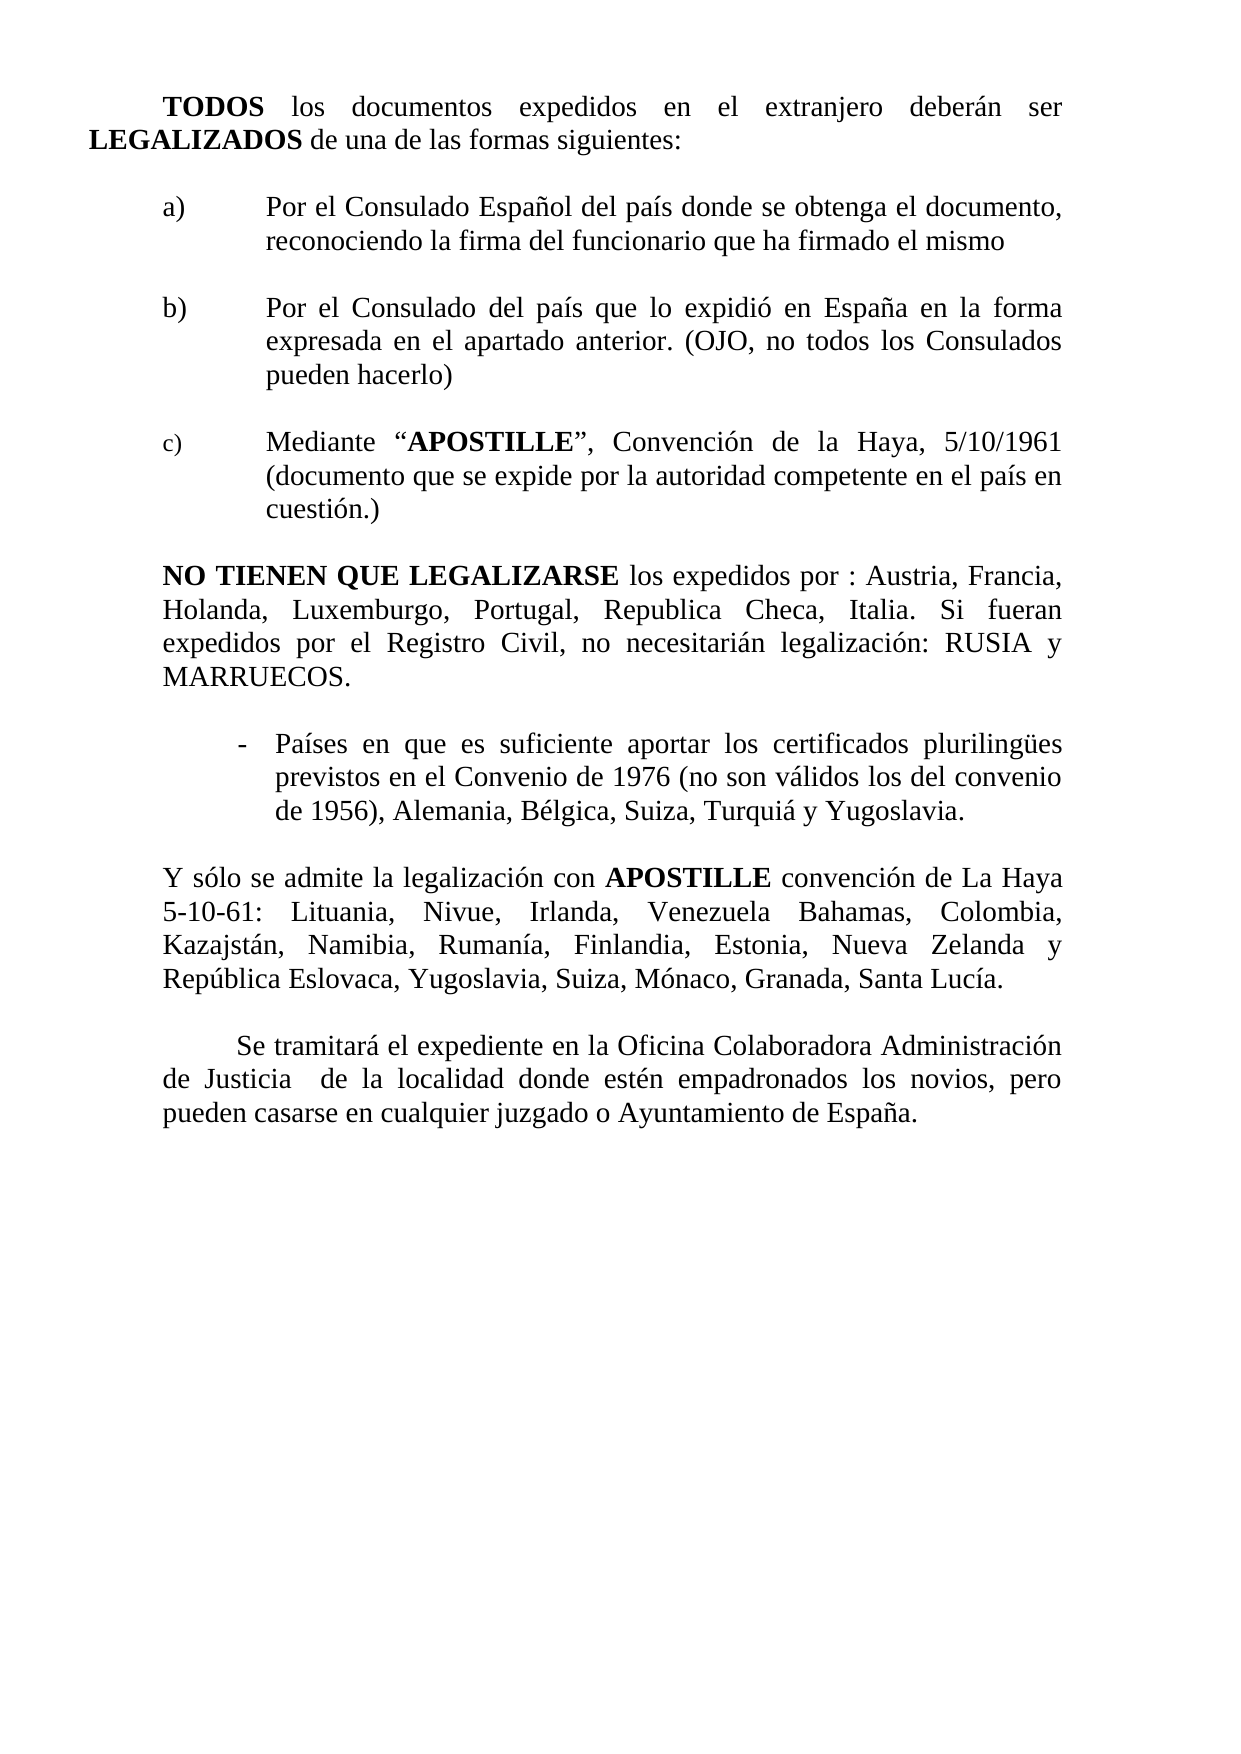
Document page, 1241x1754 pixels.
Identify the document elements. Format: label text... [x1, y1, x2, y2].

text Y sólo se admite la legalización con APOSTILLE convención de La Haya 5-10-61: Lituania, Nivue, Irlanda, Venezuela Bahamas, Colombia, Kazajstán, Namibia, Rumanía, Finlandia, Estonia, Nueva Zelanda y República Eslovaca, Yugoslavia, Suiza, Mónaco, Granada, Santa Lucía. [162, 860, 1063, 994]
list Países en que es suficiente aportar los certificados plurilingües previstos en el Convenio de 1976 (no son válidos los del convenio de 1956), Alemania, Bélgica, Suiza, Turquiá y Yugoslavia. [237, 726, 1063, 827]
text NO TIENEN QUE LEGALIZARSE los expedidos por : Austria, Francia, Holanda, Luxemburgo, Portugal, Republica Checa, Italia. Si fueran expedidos por el Registro Civil, no necesitarián legalización: RUSIA y MARRUECOS. [162, 558, 1063, 692]
list Mediante “APOSTILLE”, Convención de la Haya, 5/10/1961 (documento que se expide por la autoridad competente en el país en cuestión.) [162, 424, 1063, 525]
list Por el Consulado Español del país donde se obtenga el documento, reconociendo la firma del funcionario que ha firmado el mismo [162, 189, 1063, 256]
text TODOS los documentos expedidos en el extranjero deberán ser LEGALIZADOS de una de las formas siguientes: [89, 89, 1063, 156]
text Se tramitará el expediente en la Oficina Colaboradora Administración de Justicia de la localidad donde estén empadronados los novios, pero pueden casarse en cualquier juzgado o Ayuntamiento de España. [162, 1028, 1063, 1128]
list Por el Consulado del país que lo expidió en España en la forma expresada en el apartado anterior. (OJO, no todos los Consulados pueden hacerlo) [162, 290, 1063, 391]
